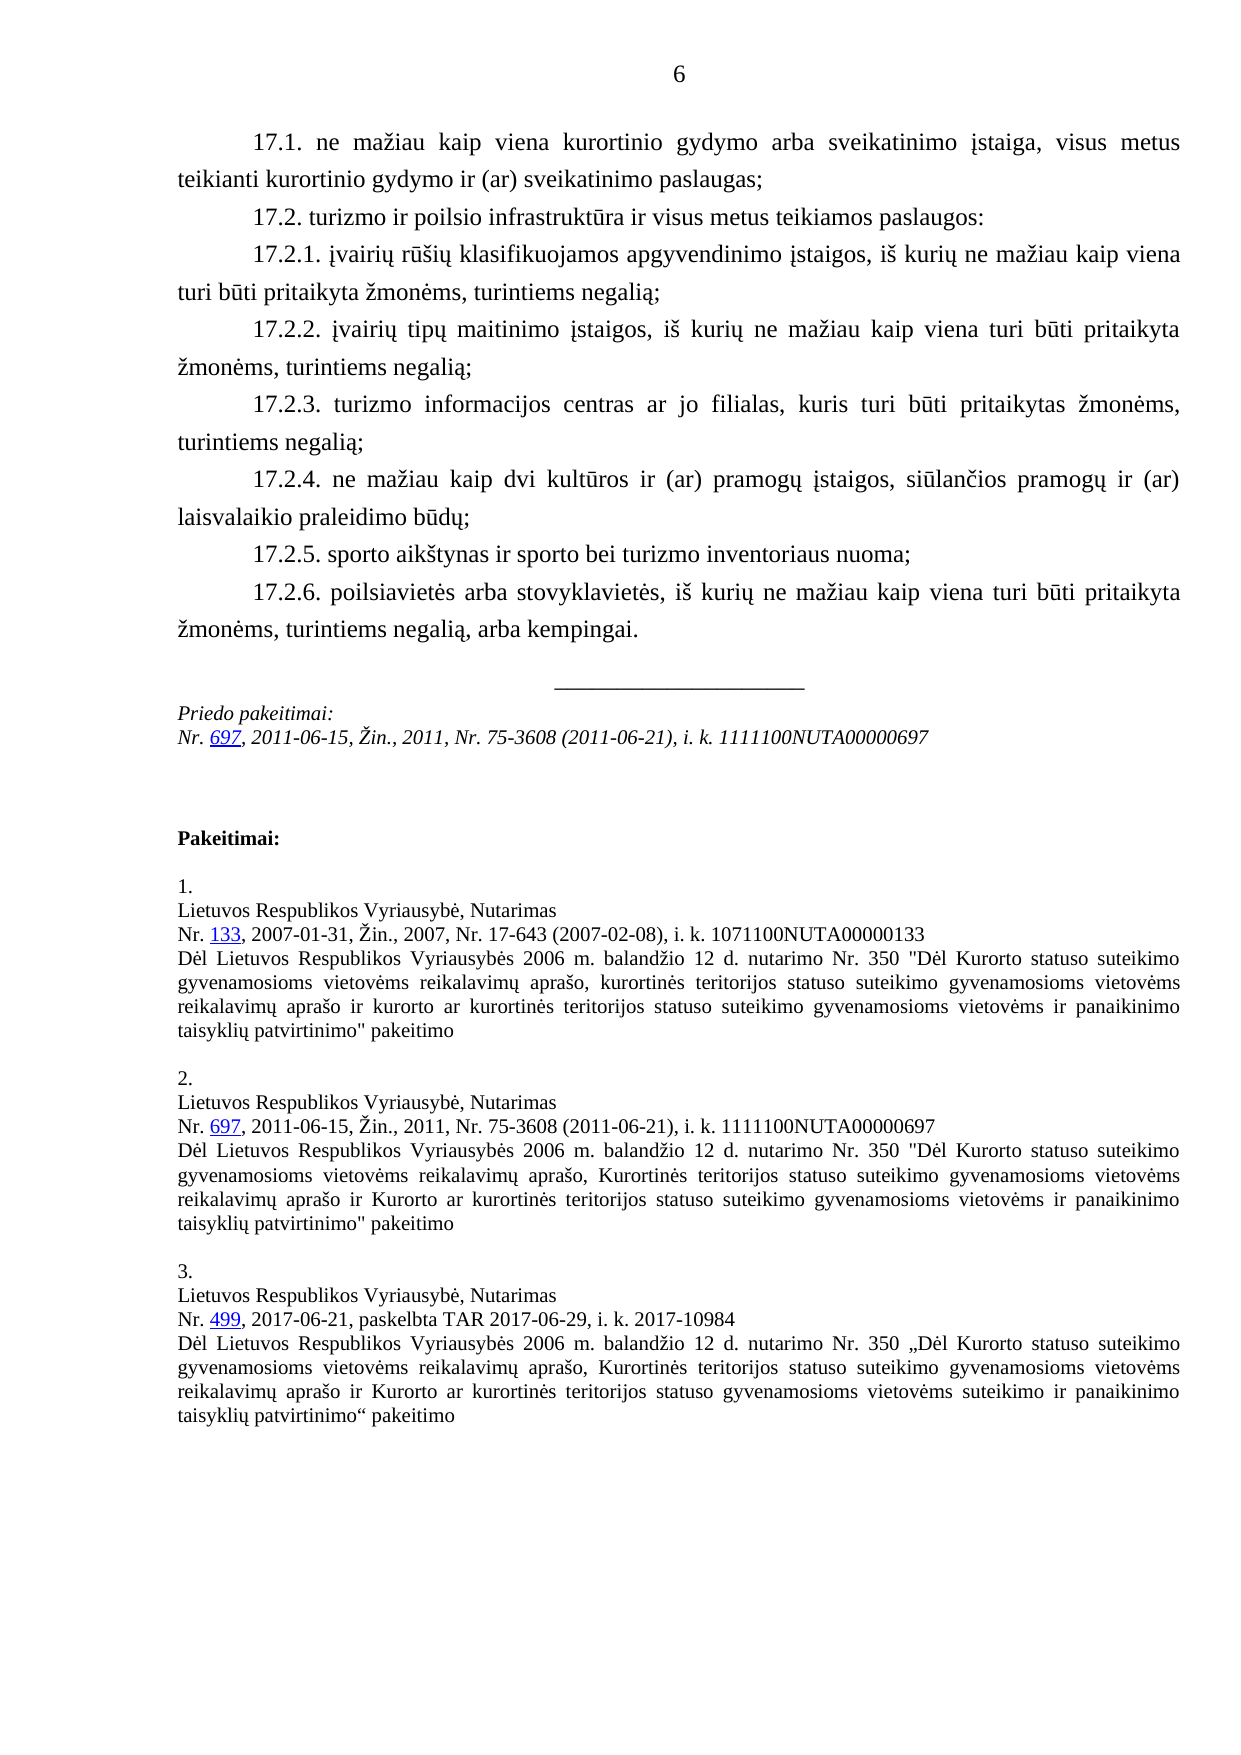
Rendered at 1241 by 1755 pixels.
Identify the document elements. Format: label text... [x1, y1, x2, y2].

text 1. [177, 874, 1181, 898]
text Nr. 499, 2017-06-21, paskelbta TAR 2017-06-29, i. k. 2017-10984 [177, 1307, 1181, 1331]
text Priedo pakeitimai: [177, 701, 1181, 725]
text 17.2.1. įvairių rūšių klasifikuojamos apgyvendinimo įstaigos, iš kurių ne mažiau kaip viena turi būti pritaikyta žmonėms, turintiems negalią; [177, 231, 1181, 306]
text Lietuvos Respublikos Vyriausybė, Nutarimas [177, 1283, 1181, 1307]
text 3. [177, 1259, 1181, 1283]
text Lietuvos Respublikos Vyriausybė, Nutarimas [177, 1090, 1181, 1114]
text Dėl Lietuvos Respublikos Vyriausybės 2006 m. balandžio 12 d. nutarimo Nr. 350 "Dėl Kurorto statuso suteikimo gyvenamosioms vietovėms reikalavimų aprašo, Kurortinės teritorijos statuso suteikimo gyvenamosioms vietovėms reikalavimų aprašo ir Kurorto ar kurortinės teritorijos statuso suteikimo gyvenamosioms vietovėms ir panaikinimo taisyklių patvirtinimo" pakeitimo [177, 1138, 1181, 1235]
text –––––––––––––––––––– [177, 672, 1181, 701]
text 17.2.5. sporto aikštynas ir sporto bei turizmo inventoriaus nuoma; [177, 531, 1181, 568]
text Pakeitimai: [177, 826, 1181, 850]
text 17.2.6. poilsiavietės arba stovyklavietės, iš kurių ne mažiau kaip viena turi būti pritaikyta žmonėms, turintiems negalią, arba kempingai. [177, 568, 1181, 643]
text 17.2. turizmo ir poilsio infrastruktūra ir visus metus teikiamos paslaugos: [177, 193, 1181, 231]
text Dėl Lietuvos Respublikos Vyriausybės 2006 m. balandžio 12 d. nutarimo Nr. 350 „Dėl Kurorto statuso suteikimo gyvenamosioms vietovėms reikalavimų aprašo, Kurortinės teritorijos statuso suteikimo gyvenamosioms vietovėms reikalavimų aprašo ir Kurorto ar kurortinės teritorijos statuso gyvenamosioms vietovėms suteikimo ir panaikinimo taisyklių patvirtinimo“ pakeitimo [177, 1331, 1181, 1427]
text Nr. 697, 2011-06-15, Žin., 2011, Nr. 75-3608 (2011-06-21), i. k. 1111100NUTA00000697 [177, 725, 1181, 749]
text 17.2.4. ne mažiau kaip dvi kultūros ir (ar) pramogų įstaigos, siūlančios pramogų ir (ar) laisvalaikio praleidimo būdų; [177, 456, 1181, 531]
text Dėl Lietuvos Respublikos Vyriausybės 2006 m. balandžio 12 d. nutarimo Nr. 350 "Dėl Kurorto statuso suteikimo gyvenamosioms vietovėms reikalavimų aprašo, kurortinės teritorijos statuso suteikimo gyvenamosioms vietovėms reikalavimų aprašo ir kurorto ar kurortinės teritorijos statuso suteikimo gyvenamosioms vietovėms ir panaikinimo taisyklių patvirtinimo" pakeitimo [177, 946, 1181, 1042]
text Lietuvos Respublikos Vyriausybė, Nutarimas [177, 898, 1181, 922]
text 17.2.3. turizmo informacijos centras ar jo filialas, kuris turi būti pritaikytas žmonėms, turintiems negalią; [177, 381, 1181, 456]
text 17.2.2. įvairių tipų maitinimo įstaigos, iš kurių ne mažiau kaip viena turi būti pritaikyta žmonėms, turintiems negalią; [177, 306, 1181, 381]
text 2. [177, 1066, 1181, 1090]
text 17.1. ne mažiau kaip viena kurortinio gydymo arba sveikatinimo įstaiga, visus metus teikianti kurortinio gydymo ir (ar) sveikatinimo paslaugas; [177, 118, 1181, 193]
text Nr. 697, 2011-06-15, Žin., 2011, Nr. 75-3608 (2011-06-21), i. k. 1111100NUTA00000697 [177, 1114, 1181, 1138]
text Nr. 133, 2007-01-31, Žin., 2007, Nr. 17-643 (2007-02-08), i. k. 1071100NUTA00000133 [177, 922, 1181, 946]
